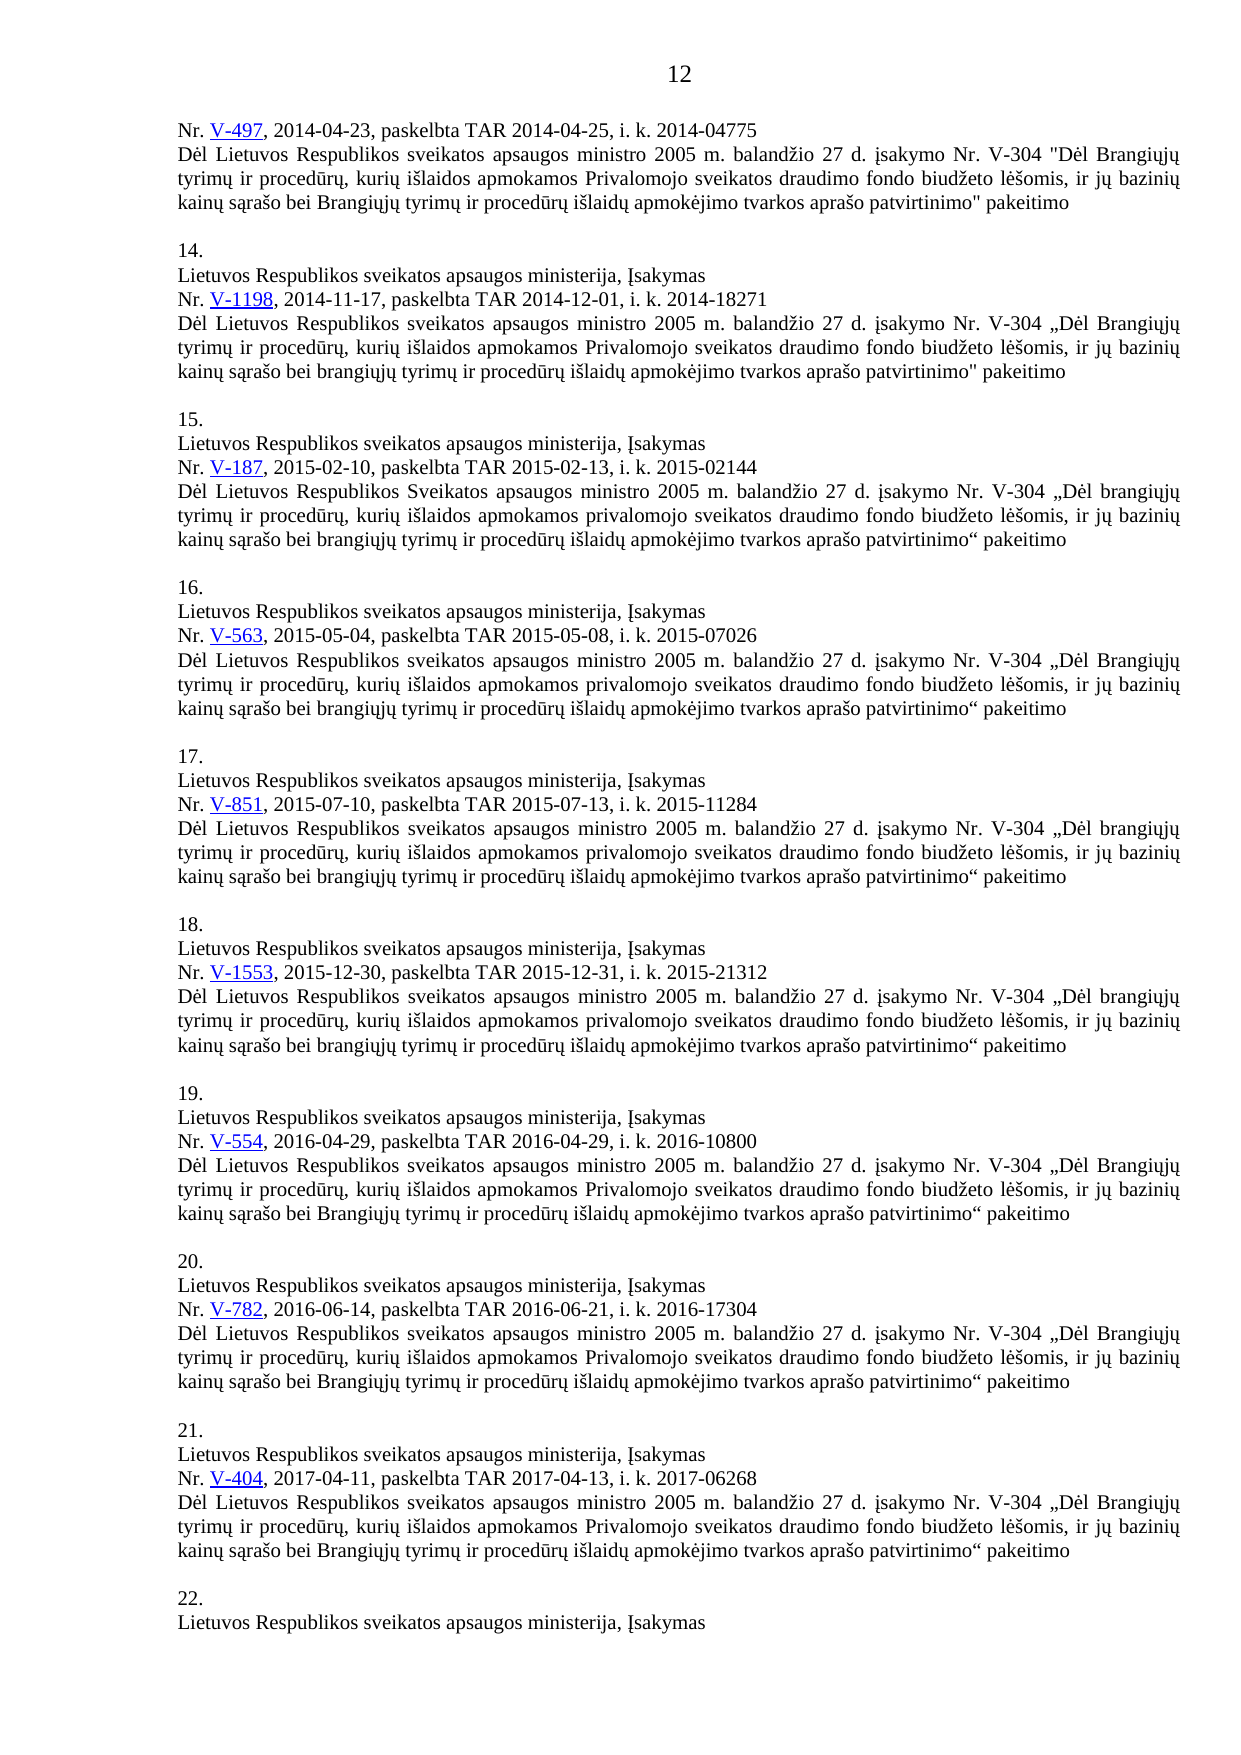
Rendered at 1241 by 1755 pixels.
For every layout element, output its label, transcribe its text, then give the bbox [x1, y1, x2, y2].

text 15. [177, 407, 1181, 431]
text Dėl Lietuvos Respublikos sveikatos apsaugos ministro 2005 m. balandžio 27 d. įsakymo Nr. V-304 „Dėl Brangiųjų tyrimų ir procedūrų, kurių išlaidos apmokamos Privalomojo sveikatos draudimo fondo biudžeto lėšomis, ir jų bazinių kainų sąrašo bei Brangiųjų tyrimų ir procedūrų išlaidų apmokėjimo tvarkos aprašo patvirtinimo“ pakeitimo [177, 1321, 1181, 1393]
text Nr. V-1198, 2014-11-17, paskelbta TAR 2014-12-01, i. k. 2014-18271 [177, 287, 1181, 311]
text 19. [177, 1081, 1181, 1105]
text Lietuvos Respublikos sveikatos apsaugos ministerija, Įsakymas [177, 936, 1181, 960]
text 20. [177, 1249, 1181, 1273]
text Nr. V-782, 2016-06-14, paskelbta TAR 2016-06-21, i. k. 2016-17304 [177, 1297, 1181, 1321]
text Dėl Lietuvos Respublikos sveikatos apsaugos ministro 2005 m. balandžio 27 d. įsakymo Nr. V-304 „Dėl Brangiųjų tyrimų ir procedūrų, kurių išlaidos apmokamos Privalomojo sveikatos draudimo fondo biudžeto lėšomis, ir jų bazinių kainų sąrašo bei Brangiųjų tyrimų ir procedūrų išlaidų apmokėjimo tvarkos aprašo patvirtinimo“ pakeitimo [177, 1153, 1181, 1225]
text Dėl Lietuvos Respublikos sveikatos apsaugos ministro 2005 m. balandžio 27 d. įsakymo Nr. V-304 „Dėl Brangiųjų tyrimų ir procedūrų, kurių išlaidos apmokamos Privalomojo sveikatos draudimo fondo biudžeto lėšomis, ir jų bazinių kainų sąrašo bei Brangiųjų tyrimų ir procedūrų išlaidų apmokėjimo tvarkos aprašo patvirtinimo“ pakeitimo [177, 1490, 1181, 1562]
text 22. [177, 1586, 1181, 1610]
text Nr. V-497, 2014-04-23, paskelbta TAR 2014-04-25, i. k. 2014-04775 [177, 118, 1181, 142]
text Lietuvos Respublikos sveikatos apsaugos ministerija, Įsakymas [177, 1610, 1181, 1634]
text Nr. V-563, 2015-05-04, paskelbta TAR 2015-05-08, i. k. 2015-07026 [177, 623, 1181, 647]
text Lietuvos Respublikos sveikatos apsaugos ministerija, Įsakymas [177, 599, 1181, 623]
text Nr. V-554, 2016-04-29, paskelbta TAR 2016-04-29, i. k. 2016-10800 [177, 1129, 1181, 1153]
text Dėl Lietuvos Respublikos sveikatos apsaugos ministro 2005 m. balandžio 27 d. įsakymo Nr. V-304 „Dėl Brangiųjų tyrimų ir procedūrų, kurių išlaidos apmokamos Privalomojo sveikatos draudimo fondo biudžeto lėšomis, ir jų bazinių kainų sąrašo bei brangiųjų tyrimų ir procedūrų išlaidų apmokėjimo tvarkos aprašo patvirtinimo" pakeitimo [177, 311, 1181, 383]
text Dėl Lietuvos Respublikos sveikatos apsaugos ministro 2005 m. balandžio 27 d. įsakymo Nr. V-304 „Dėl brangiųjų tyrimų ir procedūrų, kurių išlaidos apmokamos privalomojo sveikatos draudimo fondo biudžeto lėšomis, ir jų bazinių kainų sąrašo bei brangiųjų tyrimų ir procedūrų išlaidų apmokėjimo tvarkos aprašo patvirtinimo“ pakeitimo [177, 984, 1181, 1057]
text Lietuvos Respublikos sveikatos apsaugos ministerija, Įsakymas [177, 431, 1181, 455]
text Lietuvos Respublikos sveikatos apsaugos ministerija, Įsakymas [177, 262, 1181, 287]
text 17. [177, 744, 1181, 768]
text Dėl Lietuvos Respublikos sveikatos apsaugos ministro 2005 m. balandžio 27 d. įsakymo Nr. V-304 „Dėl brangiųjų tyrimų ir procedūrų, kurių išlaidos apmokamos privalomojo sveikatos draudimo fondo biudžeto lėšomis, ir jų bazinių kainų sąrašo bei brangiųjų tyrimų ir procedūrų išlaidų apmokėjimo tvarkos aprašo patvirtinimo“ pakeitimo [177, 816, 1181, 888]
text Nr. V-851, 2015-07-10, paskelbta TAR 2015-07-13, i. k. 2015-11284 [177, 792, 1181, 816]
text Dėl Lietuvos Respublikos sveikatos apsaugos ministro 2005 m. balandžio 27 d. įsakymo Nr. V-304 „Dėl Brangiųjų tyrimų ir procedūrų, kurių išlaidos apmokamos privalomojo sveikatos draudimo fondo biudžeto lėšomis, ir jų bazinių kainų sąrašo bei brangiųjų tyrimų ir procedūrų išlaidų apmokėjimo tvarkos aprašo patvirtinimo“ pakeitimo [177, 647, 1181, 720]
text Nr. V-187, 2015-02-10, paskelbta TAR 2015-02-13, i. k. 2015-02144 [177, 455, 1181, 479]
text 18. [177, 912, 1181, 936]
text 14. [177, 238, 1181, 262]
text Lietuvos Respublikos sveikatos apsaugos ministerija, Įsakymas [177, 1273, 1181, 1297]
text 16. [177, 575, 1181, 599]
text Lietuvos Respublikos sveikatos apsaugos ministerija, Įsakymas [177, 768, 1181, 792]
text Dėl Lietuvos Respublikos Sveikatos apsaugos ministro 2005 m. balandžio 27 d. įsakymo Nr. V-304 „Dėl brangiųjų tyrimų ir procedūrų, kurių išlaidos apmokamos privalomojo sveikatos draudimo fondo biudžeto lėšomis, ir jų bazinių kainų sąrašo bei brangiųjų tyrimų ir procedūrų išlaidų apmokėjimo tvarkos aprašo patvirtinimo“ pakeitimo [177, 479, 1181, 551]
text 21. [177, 1417, 1181, 1442]
text Nr. V-1553, 2015-12-30, paskelbta TAR 2015-12-31, i. k. 2015-21312 [177, 960, 1181, 984]
text Dėl Lietuvos Respublikos sveikatos apsaugos ministro 2005 m. balandžio 27 d. įsakymo Nr. V-304 "Dėl Brangiųjų tyrimų ir procedūrų, kurių išlaidos apmokamos Privalomojo sveikatos draudimo fondo biudžeto lėšomis, ir jų bazinių kainų sąrašo bei Brangiųjų tyrimų ir procedūrų išlaidų apmokėjimo tvarkos aprašo patvirtinimo" pakeitimo [177, 142, 1181, 214]
text Nr. V-404, 2017-04-11, paskelbta TAR 2017-04-13, i. k. 2017-06268 [177, 1466, 1181, 1490]
text Lietuvos Respublikos sveikatos apsaugos ministerija, Įsakymas [177, 1105, 1181, 1129]
text Lietuvos Respublikos sveikatos apsaugos ministerija, Įsakymas [177, 1442, 1181, 1466]
